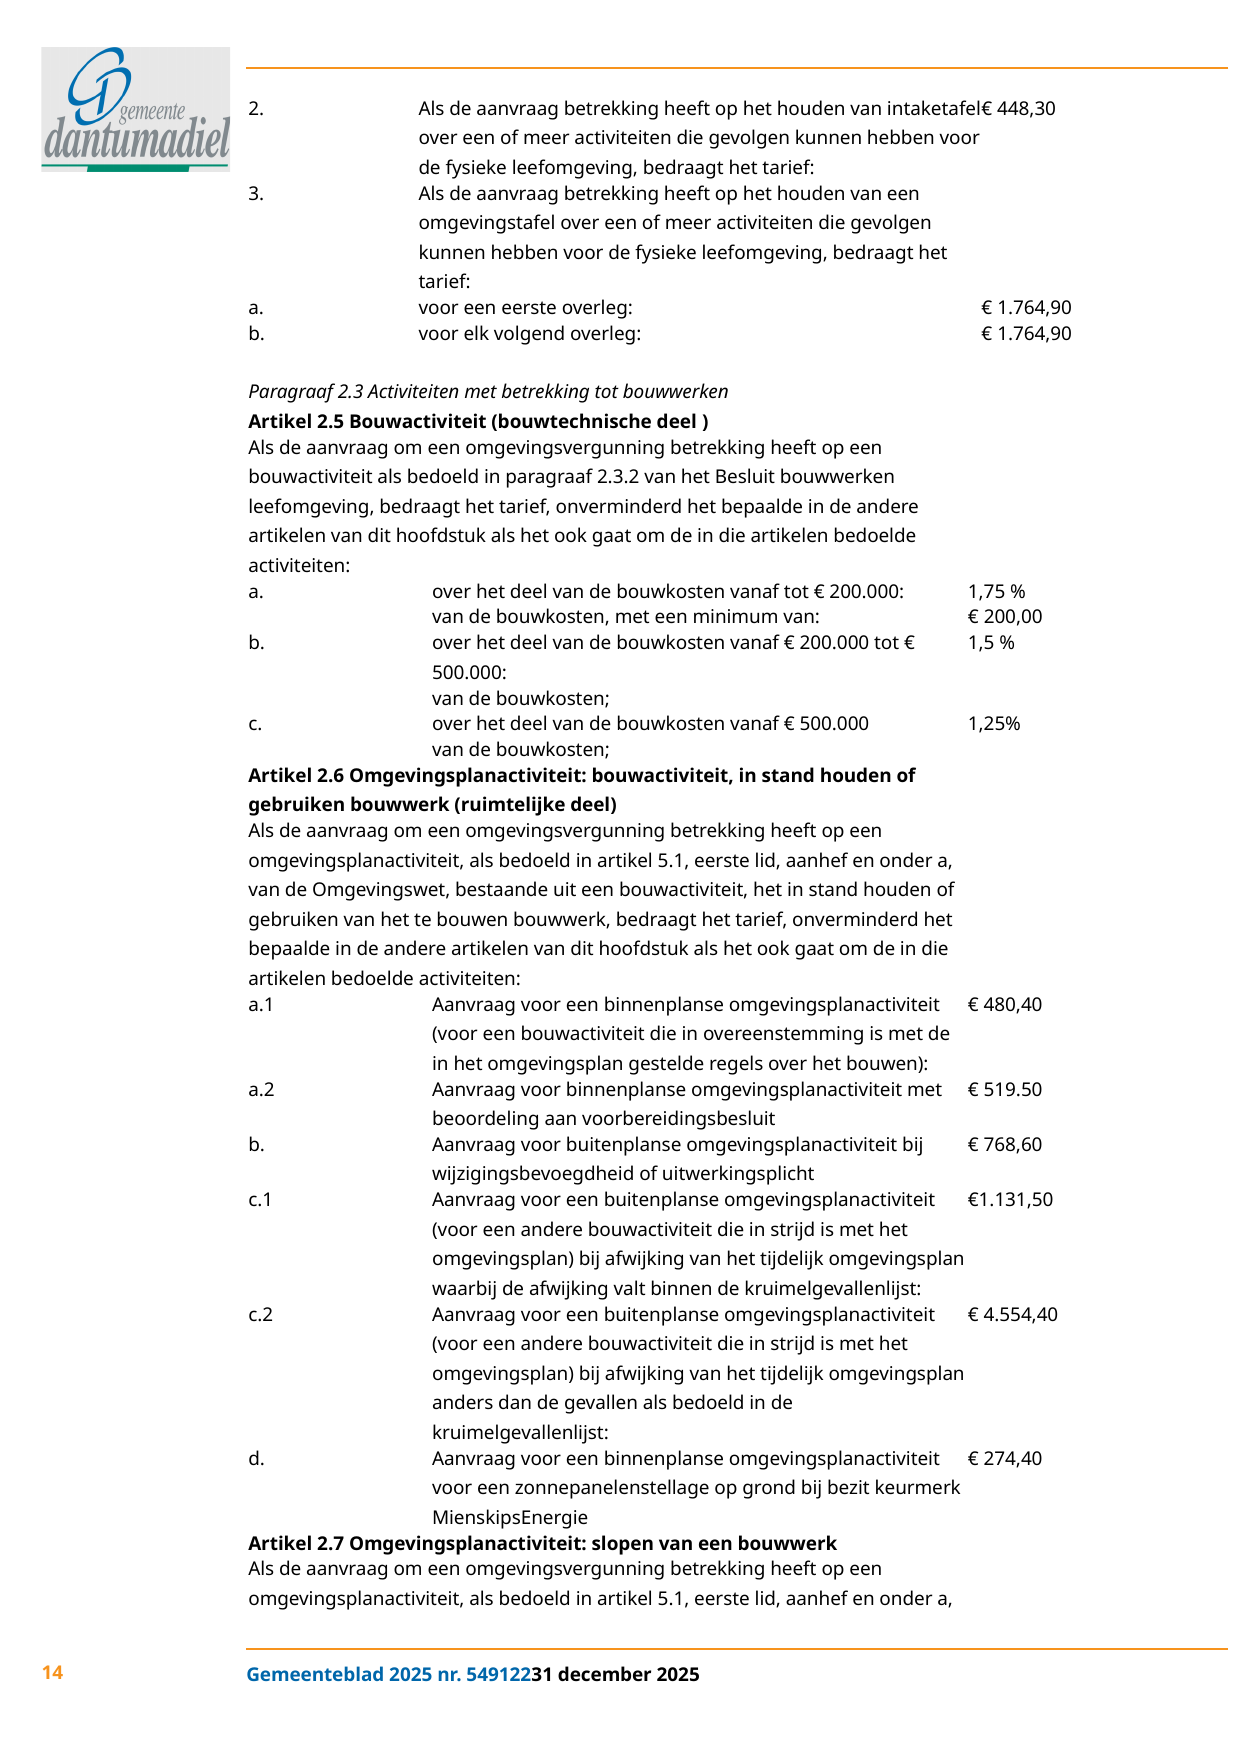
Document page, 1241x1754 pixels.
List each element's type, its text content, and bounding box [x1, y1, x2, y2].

table_cell Aanvraag voor een binnenplanse omgevingsplanactiviteit (voor een bouwactiviteit die in overeenstemming is met de in het omgevingsplan gestelde regels over het bouwen): [432, 991, 968, 1076]
table_cell 1,5 % [968, 629, 1152, 685]
table_cell c.1 [248, 1186, 432, 1301]
table_cell [968, 1556, 1152, 1611]
table_cell € 1.764,90 [981, 294, 1152, 320]
table_cell Artikel 2.7 Omgevingsplanactiviteit: slopen van een bouwwerk [248, 1530, 968, 1556]
table_cell € 274,40 [968, 1445, 1152, 1530]
table_cell € 519.50 [968, 1076, 1152, 1131]
table_cell € 448,30 [981, 95, 1152, 180]
table_cell a. [248, 294, 418, 320]
table_cell € 768,60 [968, 1131, 1152, 1186]
table_cell [968, 817, 1152, 991]
table_cell over het deel van de bouwkosten vanaf € 500.000 [432, 710, 968, 736]
table_cell a. [248, 578, 432, 604]
picture [41, 47, 231, 172]
table_cell c.2 [248, 1301, 432, 1445]
table_cell van de bouwkosten, met een minimum van: [432, 604, 968, 629]
table_cell [248, 604, 432, 629]
table_cell 3. [248, 180, 418, 294]
table_cell € 200,00 [968, 604, 1152, 629]
table_cell Artikel 2.6 Omgevingsplanactiviteit: bouwactiviteit, in stand houden of gebruiken bouwwerk (ruimtelijke deel) [248, 762, 968, 817]
table_cell € 1.764,90 [981, 320, 1152, 346]
table_cell c. [248, 710, 432, 736]
table_cell € 480,40 [968, 991, 1152, 1076]
table_cell [248, 685, 432, 710]
table_cell van de bouwkosten; [432, 685, 968, 710]
text Paragraaf 2.3 Activiteiten met betrekking tot bouwwerken [248, 378, 1152, 404]
table_cell [981, 180, 1152, 294]
table_cell 1,25% [968, 710, 1152, 736]
table_cell Aanvraag voor buitenplanse omgevingsplanactiviteit bij wijzigingsbevoegdheid of uitwerkingsplicht [432, 1131, 968, 1186]
table_cell 1,75 % [968, 578, 1152, 604]
table_cell Als de aanvraag betrekking heeft op het houden van een omgevingstafel over een of meer activiteiten die gevolgen kunnen hebben voor de fysieke leefomgeving, bedraagt het tarief: [418, 180, 981, 294]
table_cell Als de aanvraag om een omgevingsvergunning betrekking heeft op een omgevingsplanactiviteit, als bedoeld in artikel 5.1, eerste lid, aanhef en onder a, van de Omgevingswet, bestaande uit een bouwactiviteit, het in stand houden of gebruiken van het te bouwen bouwwerk, bedraagt het tarief, onverminderd het bepaalde in de andere artikelen van dit hoofdstuk als het ook gaat om de in die artikelen bedoelde activiteiten: [248, 817, 968, 991]
table_cell voor een eerste overleg: [418, 294, 981, 320]
table_header [968, 408, 1152, 434]
table_cell [968, 1530, 1152, 1556]
table_cell [968, 736, 1152, 762]
table_header Artikel 2.5 Bouwactiviteit (bouwtechnische deel ) [248, 408, 968, 434]
table_cell [968, 685, 1152, 710]
table_cell voor elk volgend overleg: [418, 320, 981, 346]
table_cell over het deel van de bouwkosten vanaf tot € 200.000: [432, 578, 968, 604]
table_cell a.2 [248, 1076, 432, 1131]
table_cell Aanvraag voor een buitenplanse omgevingsplanactiviteit (voor een andere bouwactiviteit die in strijd is met het omgevingsplan) bij afwijking van het tijdelijk omgevingsplan waarbij de afwijking valt binnen de kruimelgevallenlijst: [432, 1186, 968, 1301]
table_cell Aanvraag voor binnenplanse omgevingsplanactiviteit met beoordeling aan voorbereidingsbesluit [432, 1076, 968, 1131]
table_cell 2. [248, 95, 418, 180]
table_cell Als de aanvraag om een omgevingsvergunning betrekking heeft op een omgevingsplanactiviteit, als bedoeld in artikel 5.1, eerste lid, aanhef en onder a, [248, 1556, 968, 1611]
table_cell Aanvraag voor een buitenplanse omgevingsplanactiviteit (voor een andere bouwactiviteit die in strijd is met het omgevingsplan) bij afwijking van het tijdelijk omgevingsplan anders dan de gevallen als bedoeld in de kruimelgevallenlijst: [432, 1301, 968, 1445]
table_cell b. [248, 629, 432, 685]
table_cell € 4.554,40 [968, 1301, 1152, 1445]
table_cell [248, 736, 432, 762]
table_cell Aanvraag voor een binnenplanse omgevingsplanactiviteit voor een zonnepanelenstellage op grond bij bezit keurmerk MienskipsEnergie [432, 1445, 968, 1530]
table_cell van de bouwkosten; [432, 736, 968, 762]
table_cell b. [248, 1131, 432, 1186]
table_cell [968, 434, 1152, 578]
table_cell Als de aanvraag om een omgevingsvergunning betrekking heeft op een bouwactiviteit als bedoeld in paragraaf 2.3.2 van het Besluit bouwwerken leefomgeving, bedraagt het tarief, onverminderd het bepaalde in de andere artikelen van dit hoofdstuk als het ook gaat om de in die artikelen bedoelde activiteiten: [248, 434, 968, 578]
table_cell b. [248, 320, 418, 346]
table_cell [968, 762, 1152, 817]
table_cell a.1 [248, 991, 432, 1076]
table_cell €1.131,50 [968, 1186, 1152, 1301]
table_cell over het deel van de bouwkosten vanaf € 200.000 tot € 500.000: [432, 629, 968, 685]
table_cell Als de aanvraag betrekking heeft op het houden van intaketafel over een of meer activiteiten die gevolgen kunnen hebben voor de fysieke leefomgeving, bedraagt het tarief: [418, 95, 981, 180]
table_cell d. [248, 1445, 432, 1530]
